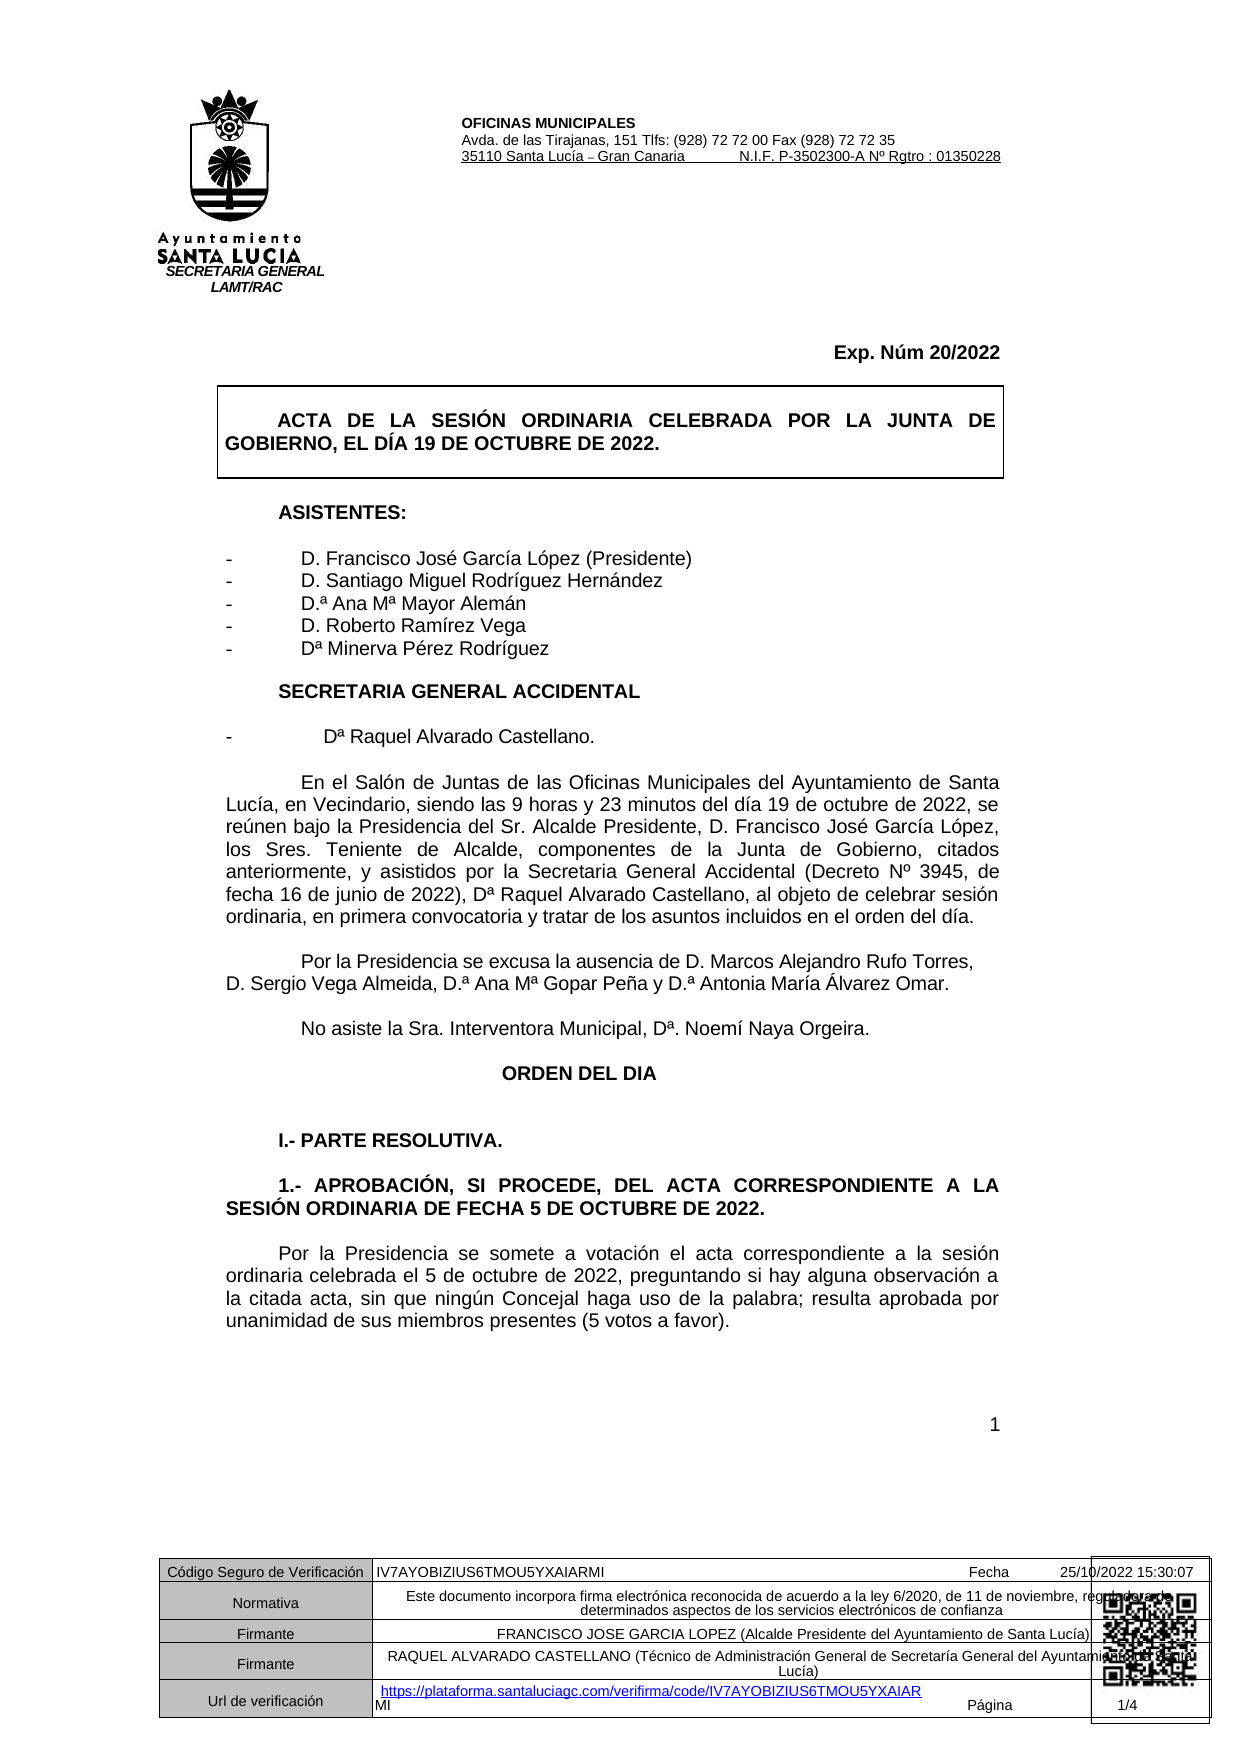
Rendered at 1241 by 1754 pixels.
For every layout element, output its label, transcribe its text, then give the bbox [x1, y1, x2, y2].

text En el Salón de Juntas de las Oficinas Municipales del Ayuntamiento de Santa Lucía, en Vecindario, siendo las 9 horas y 23 minutos del día 19 de octubre de 2022, se reúnen bajo la Presidencia del Sr. Alcalde Presidente, D. Francisco José García López, los Sres. Teniente de Alcalde, componentes de la Junta de Gobierno, citados anteriormente, y asistidos por la Secretaria General Accidental (Decreto Nº 3945, de fecha 16 de junio de 2022), Dª Raquel Alvarado Castellano, al objeto de celebrar sesión ordinaria, en primera convocatoria y tratar de los asuntos incluidos en el orden del día. [226, 771, 1000, 928]
text - Dª Minerva Pérez Rodríguez [226, 637, 1000, 660]
table_cell [326, 264, 1004, 297]
text Por la Presidencia se somete a votación el acta correspondiente a la sesión ordinaria celebrada el 5 de octubre de 2022, preguntando si hay alguna observación a la citada acta, sin que ningún Concejal haga uso de la palabra; resulta aprobada por unanimidad de sus miembros presentes (5 votos a favor). [226, 1243, 1000, 1332]
text - D. Roberto Ramírez Vega [226, 614, 1000, 637]
text Exp. Núm 20/2022 [158, 342, 1000, 364]
table_header [301, 90, 326, 264]
text I.- PARTE RESOLUTIVA. [278, 1130, 1000, 1152]
table_cell RAQUEL ALVARADO CASTELLANO (Técnico de Administración General de Secretaría General del Ayuntamiento de Santa Lucía) [373, 1643, 1211, 1679]
table_header IV7AYOBIZIUS6TMOU5YXAIARMI Fecha 25/10/2022 15:30:07 [373, 1559, 1211, 1581]
text Por la Presidencia se excusa la ausencia de D. Marcos Alejandro Rufo Torres, D. Sergio Vega Almeida, D.ª Ana Mª Gopar Peña y D.ª Antonia María Álvarez Omar. [226, 950, 982, 995]
text - D.ª Ana Mª Mayor Alemán [226, 592, 1000, 614]
picture [158, 90, 301, 264]
table_cell FRANCISCO JOSE GARCIA LOPEZ (Alcalde Presidente del Ayuntamiento de Santa Lucía) [373, 1620, 1211, 1642]
text - D. Francisco José García López (Presidente) [226, 547, 1000, 570]
table_cell Firmante [160, 1620, 372, 1642]
picture [1092, 1718, 1209, 1723]
text No asiste la Sra. Interventora Municipal, Dª. Noemí Naya Orgeira. [301, 1018, 1000, 1040]
table_cell Firmante [160, 1643, 372, 1679]
text - Dª Raquel Alvarado Castellano. [226, 726, 1000, 748]
text - D. Santiago Miguel Rodríguez Hernández [226, 570, 1000, 592]
table_cell Url de verificación [160, 1680, 372, 1717]
table_cell SECRETARIA GENERAL LAMT/RAC [158, 264, 326, 297]
text ORDEN DEL DIA [158, 1063, 1000, 1085]
text ASISTENTES: [278, 502, 1000, 523]
text SECRETARIA GENERAL ACCIDENTAL [278, 681, 1000, 703]
table_cell Este documento incorpora firma electrónica reconocida de acuerdo a la ley 6/2020, de 11 de noviembre, reguladora de determinados aspectos de los servicios electrónicos de confianza [373, 1582, 1211, 1619]
table_header Código Seguro de Verificación [160, 1559, 372, 1581]
table_cell https://plataforma.santaluciagc.com/verifirma/code/IV7AYOBIZIUS6TMOU5YXAIAR MI Página 1/4 [373, 1680, 1211, 1717]
table_cell Normativa [160, 1582, 372, 1619]
table_header OFICINAS MUNICIPALES Avda. de las Tirajanas, 151 Tlfs: (928) 72 72 00 Fax (928) 72 72 35 35110 Santa Lucía – Gran Canaria N.I.F. P-3502300-A Nº Rgtro : 01350228 [326, 90, 1004, 264]
text 1 [158, 1414, 1000, 1436]
text ACTA DE LA SESIÓN ORDINARIA CELEBRADA POR LA JUNTA DE GOBIERNO, EL DÍA 19 DE OCTUBRE DE 2022. [218, 387, 1003, 477]
text 1.- APROBACIÓN, SI PROCEDE, DEL ACTA CORRESPONDIENTE A LA SESIÓN ORDINARIA DE FECHA 5 DE OCTUBRE DE 2022. [226, 1174, 1000, 1219]
